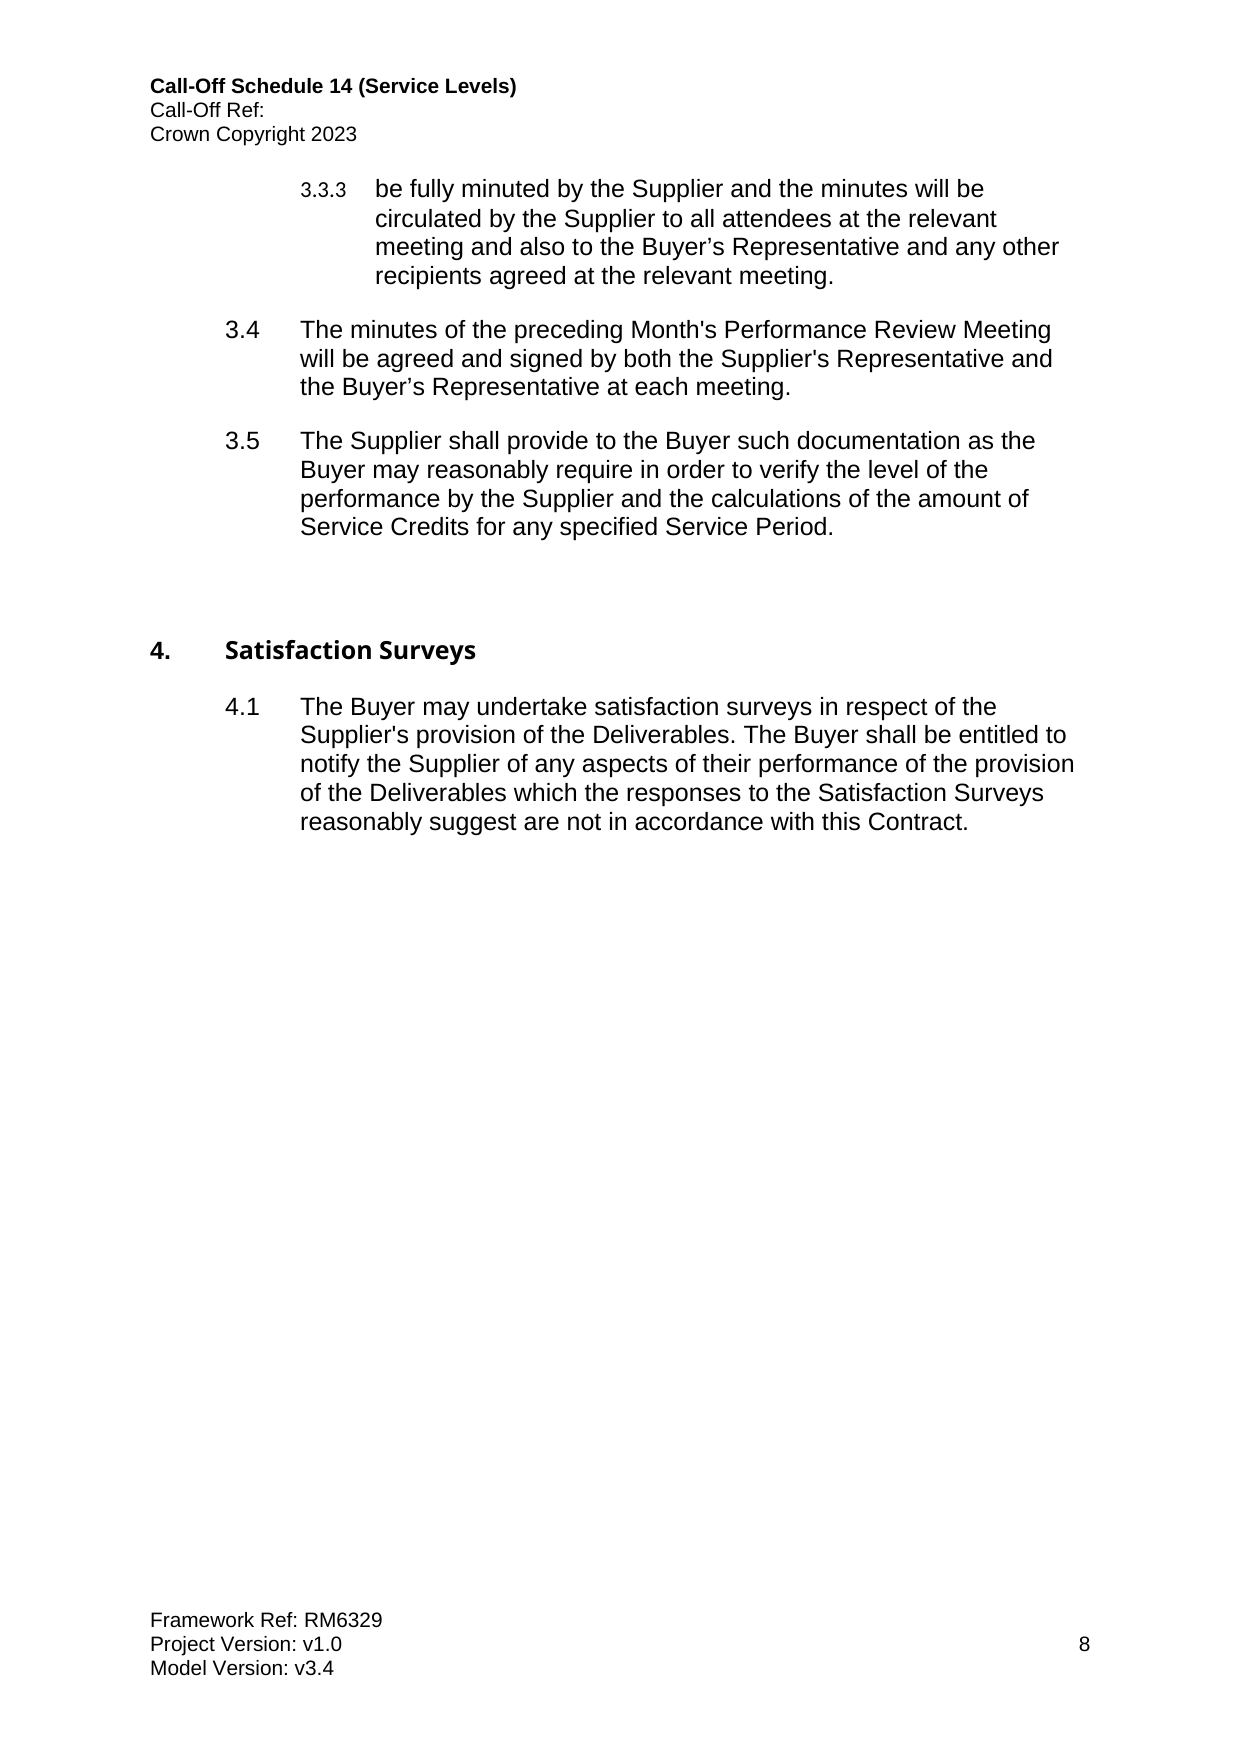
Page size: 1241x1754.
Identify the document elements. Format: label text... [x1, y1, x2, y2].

list The Supplier shall provide to the Buyer such documentation as the Buyer may reasonably require in order to verify the level of the performance by the Supplier and the calculations of the amount of Service Credits for any specified Service Period. [225, 426, 1090, 541]
list The minutes of the preceding Month's Performance Review Meeting will be agreed and signed by both the Supplier's Representative and the Buyer’s Representative at each meeting. [225, 315, 1090, 401]
list Satisfaction Surveys [150, 632, 1090, 666]
list be fully minuted by the Supplier and the minutes will be circulated by the Supplier to all attendees at the relevant meeting and also to the Buyer’s Representative and any other recipients agreed at the relevant meeting. [300, 174, 1090, 290]
list The Buyer may undertake satisfaction surveys in respect of the Supplier's provision of the Deliverables. The Buyer shall be entitled to notify the Supplier of any aspects of their performance of the provision of the Deliverables which the responses to the Satisfaction Surveys reasonably suggest are not in accordance with this Contract. [225, 691, 1090, 835]
